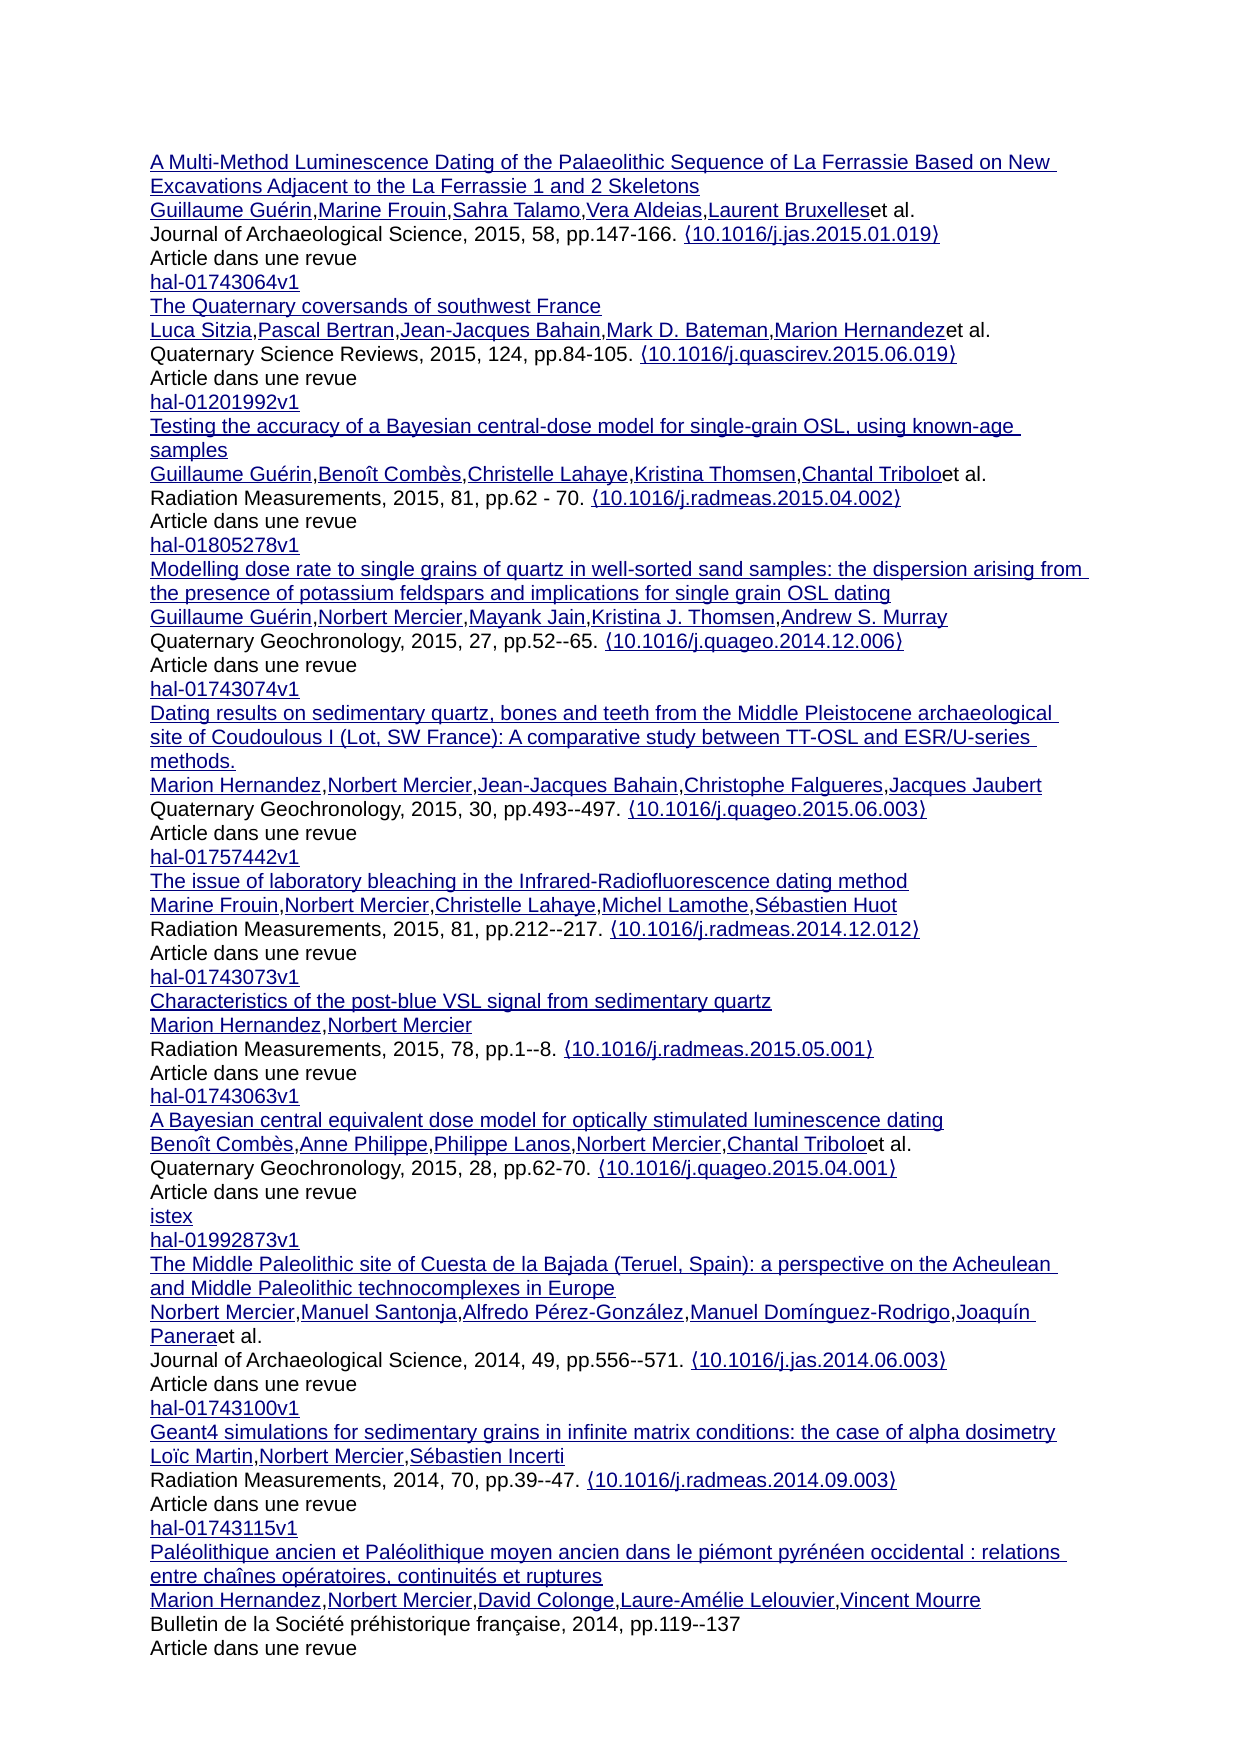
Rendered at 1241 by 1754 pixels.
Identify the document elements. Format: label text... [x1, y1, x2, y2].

table_cell Characteristics of the post-blue VSL signal from sedimentary quartz Marion Hernandez,Norbert Mercier Radiation Measurements, 2015, 78, pp.1--8. ⟨10.1016/j.radmeas.2015.05.001⟩ Article dans une revue hal-01743063v1 [150, 989, 1090, 1108]
table_cell Dating results on sedimentary quartz, bones and teeth from the Middle Pleistocene archaeological site of Coudoulous I (Lot, SW France): A comparative study between TT-OSL and ESR/U-series methods. Marion Hernandez,Norbert Mercier,Jean-Jacques Bahain,Christophe Falgueres,Jacques Jaubert Quaternary Geochronology, 2015, 30, pp.493--497. ⟨10.1016/j.quageo.2015.06.003⟩ Article dans une revue hal-01757442v1 [150, 701, 1090, 869]
table_cell A Multi-Method Luminescence Dating of the Palaeolithic Sequence of La Ferrassie Based on New Excavations Adjacent to the La Ferrassie 1 and 2 Skeletons Guillaume Guérin,Marine Frouin,Sahra Talamo,Vera Aldeias,Laurent Bruxelleset al. Journal of Archaeological Science, 2015, 58, pp.147-166. ⟨10.1016/j.jas.2015.01.019⟩ Article dans une revue hal-01743064v1 [150, 150, 1090, 294]
table_cell Geant4 simulations for sedimentary grains in infinite matrix conditions: the case of alpha dosimetry Loïc Martin,Norbert Mercier,Sébastien Incerti Radiation Measurements, 2014, 70, pp.39--47. ⟨10.1016/j.radmeas.2014.09.003⟩ Article dans une revue hal-01743115v1 [150, 1420, 1090, 1539]
table_cell The Middle Paleolithic site of Cuesta de la Bajada (Teruel, Spain): a perspective on the Acheulean and Middle Paleolithic technocomplexes in Europe Norbert Mercier,Manuel Santonja,Alfredo Pérez-González,Manuel Domínguez-Rodrigo,Joaquín Paneraet al. Journal of Archaeological Science, 2014, 49, pp.556--571. ⟨10.1016/j.jas.2014.06.003⟩ Article dans une revue hal-01743100v1 [150, 1252, 1090, 1420]
table_cell The Quaternary coversands of southwest France Luca Sitzia,Pascal Bertran,Jean-Jacques Bahain,Mark D. Bateman,Marion Hernandezet al. Quaternary Science Reviews, 2015, 124, pp.84-105. ⟨10.1016/j.quascirev.2015.06.019⟩ Article dans une revue hal-01201992v1 [150, 294, 1090, 413]
table_cell Modelling dose rate to single grains of quartz in well-sorted sand samples: the dispersion arising from the presence of potassium feldspars and implications for single grain OSL dating Guillaume Guérin,Norbert Mercier,Mayank Jain,Kristina J. Thomsen,Andrew S. Murray Quaternary Geochronology, 2015, 27, pp.52--65. ⟨10.1016/j.quageo.2014.12.006⟩ Article dans une revue hal-01743074v1 [150, 557, 1090, 701]
table_cell A Bayesian central equivalent dose model for optically stimulated luminescence dating Benoît Combès,Anne Philippe,Philippe Lanos,Norbert Mercier,Chantal Triboloet al. Quaternary Geochronology, 2015, 28, pp.62-70. ⟨10.1016/j.quageo.2015.04.001⟩ Article dans une revue istex hal-01992873v1 [150, 1108, 1090, 1252]
table_cell Testing the accuracy of a Bayesian central-dose model for single-grain OSL, using known-age samples Guillaume Guérin,Benoît Combès,Christelle Lahaye,Kristina Thomsen,Chantal Triboloet al. Radiation Measurements, 2015, 81, pp.62 - 70. ⟨10.1016/j.radmeas.2015.04.002⟩ Article dans une revue hal-01805278v1 [150, 414, 1090, 557]
table_cell Paléolithique ancien et Paléolithique moyen ancien dans le piémont pyrénéen occidental : relations entre chaînes opératoires, continuités et ruptures Marion Hernandez,Norbert Mercier,David Colonge,Laure-Amélie Lelouvier,Vincent Mourre Bulletin de la Société préhistorique française, 2014, pp.119--137 Article dans une revue [150, 1540, 1090, 1659]
table_cell The issue of laboratory bleaching in the Infrared-Radiofluorescence dating method Marine Frouin,Norbert Mercier,Christelle Lahaye,Michel Lamothe,Sébastien Huot Radiation Measurements, 2015, 81, pp.212--217. ⟨10.1016/j.radmeas.2014.12.012⟩ Article dans une revue hal-01743073v1 [150, 869, 1090, 988]
